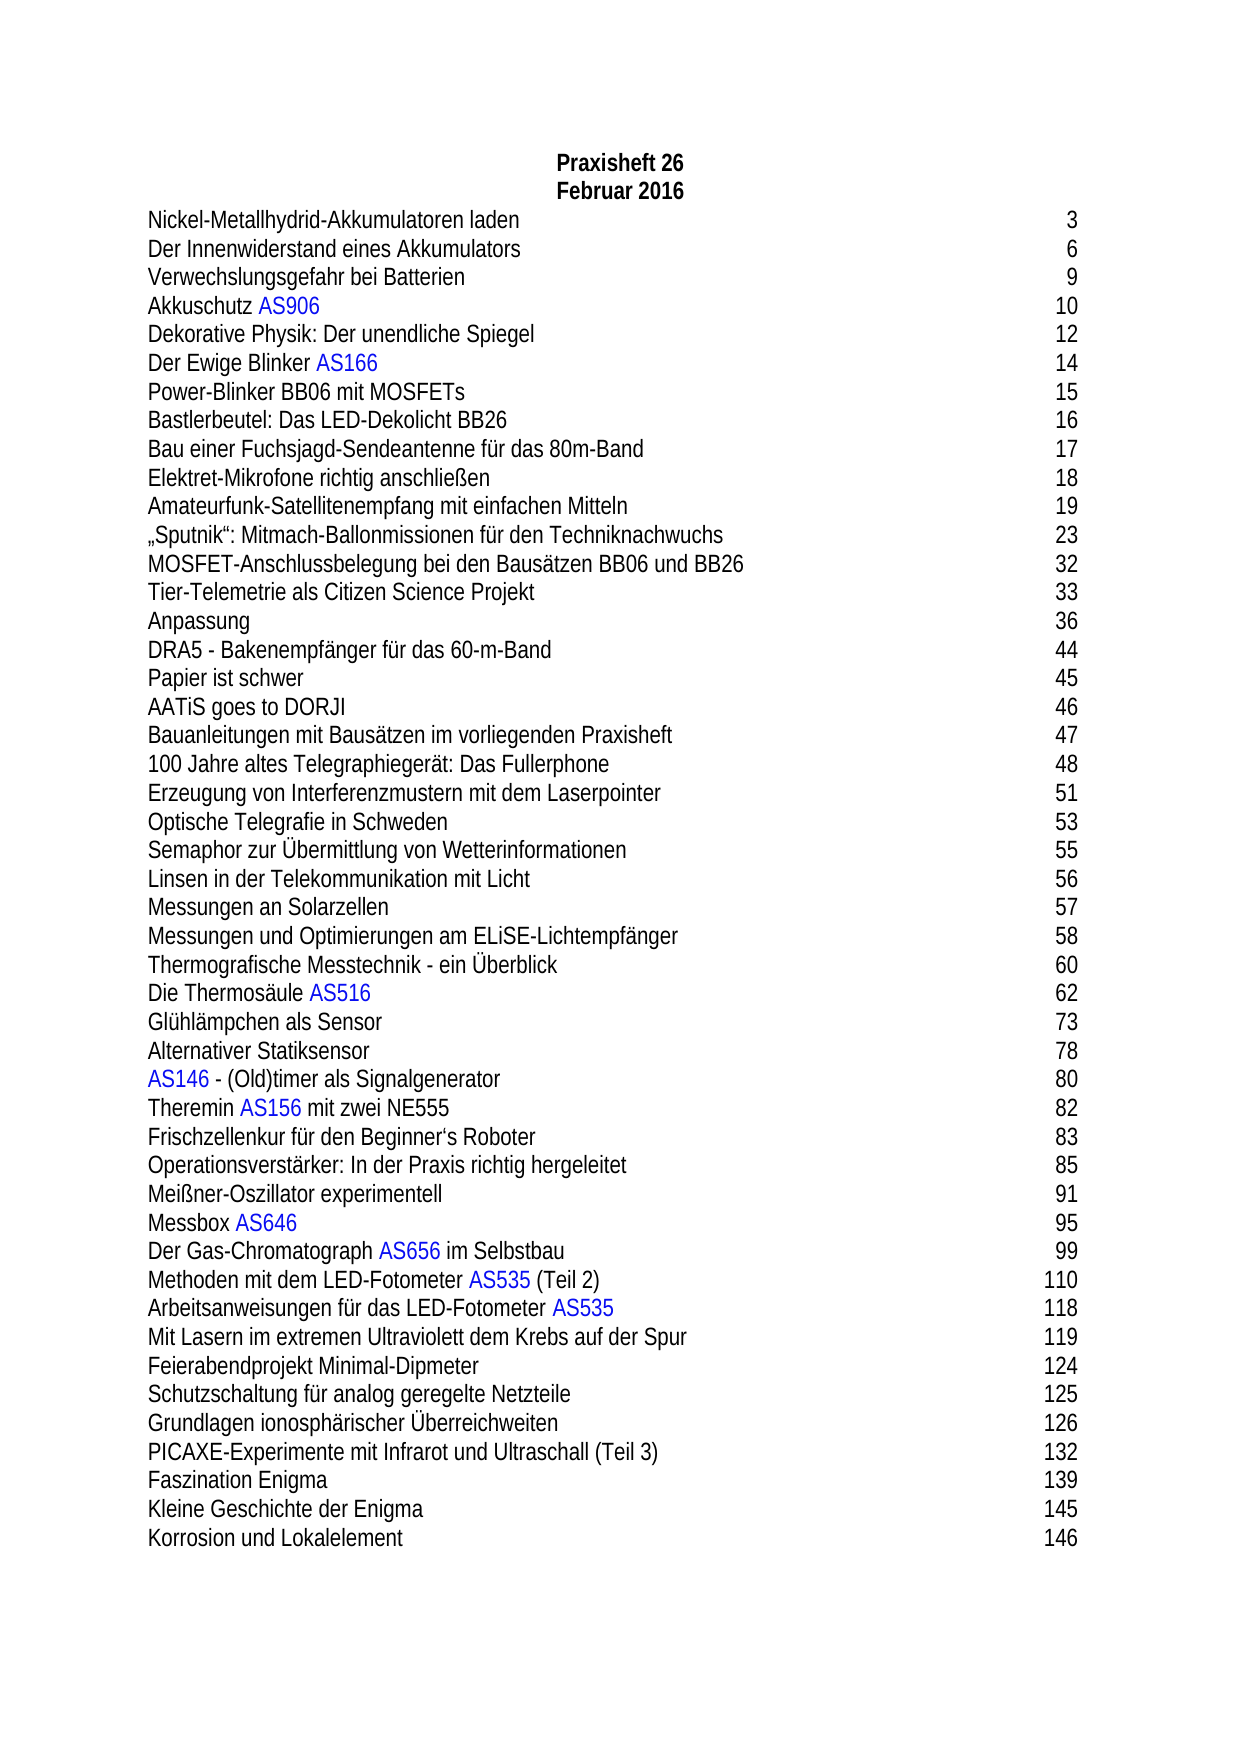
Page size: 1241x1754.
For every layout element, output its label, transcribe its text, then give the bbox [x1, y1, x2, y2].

text PICAXE-Experimente mit Infrarot und Ultraschall (Teil 3) 132 [148, 1437, 1093, 1465]
text Thermografische Messtechnik - ein Überblick 60 [148, 950, 1093, 978]
text Messbox AS646 95 [148, 1207, 1093, 1236]
text Erzeugung von Interferenzmustern mit dem Laserpointer 51 [148, 778, 1093, 806]
text Frischzellenkur für den Beginner‘s Roboter 83 [148, 1122, 1093, 1150]
text Elektret-Mikrofone richtig anschließen 18 [148, 463, 1093, 491]
text DRA5 - Bakenempfänger für das 60-m-Band 44 [148, 634, 1093, 663]
text Der Ewige Blinker AS166 14 [148, 348, 1093, 377]
text Verwechslungsgefahr bei Batterien 9 [148, 262, 1093, 291]
text Schutzschaltung für analog geregelte Netzteile 125 [148, 1379, 1093, 1408]
text Amateurfunk-Satellitenempfang mit einfachen Mitteln 19 [148, 491, 1093, 520]
text Feierabendprojekt Minimal-Dipmeter 124 [148, 1351, 1093, 1379]
text Der Innenwiderstand eines Akkumulators 6 [148, 233, 1093, 262]
text MOSFET-Anschlussbelegung bei den Bausätzen BB06 und BB26 32 [148, 549, 1093, 577]
text AS146 - (Old)timer als Signalgenerator 80 [148, 1064, 1093, 1093]
text Methoden mit dem LED-Fotometer AS535 (Teil 2) 110 [148, 1265, 1093, 1293]
text Mit Lasern im extremen Ultraviolett dem Krebs auf der Spur 119 [148, 1322, 1093, 1351]
text Der Gas-Chromatograph AS656 im Selbstbau 99 [148, 1236, 1093, 1265]
text Februar 2016 [148, 176, 1093, 205]
text Arbeitsanweisungen für das LED-Fotometer AS535 118 [148, 1293, 1093, 1322]
text Praxisheft 26 [148, 148, 1093, 176]
text Semaphor zur Übermittlung von Wetterinformationen 55 [148, 835, 1093, 864]
text Theremin AS156 mit zwei NE555 82 [148, 1093, 1093, 1122]
text AATiS goes to DORJI 46 [148, 692, 1093, 721]
text Bauanleitungen mit Bausätzen im vorliegenden Praxisheft 47 [148, 721, 1093, 749]
text Messungen und Optimierungen am ELiSE-Lichtempfänger 58 [148, 921, 1093, 950]
text Nickel-Metallhydrid-Akkumulatoren laden 3 [148, 205, 1093, 233]
text Die Thermosäule AS516 62 [148, 978, 1093, 1007]
text Papier ist schwer 45 [148, 663, 1093, 692]
text Tier-Telemetrie als Citizen Science Projekt 33 [148, 577, 1093, 606]
text Glühlämpchen als Sensor 73 [148, 1007, 1093, 1036]
text Bastlerbeutel: Das LED-Dekolicht BB26 16 [148, 405, 1093, 434]
text 100 Jahre altes Telegraphiegerät: Das Fullerphone 48 [148, 749, 1093, 778]
text Anpassung 36 [148, 606, 1093, 634]
text Power-Blinker BB06 mit MOSFETs 15 [148, 377, 1093, 405]
text Dekorative Physik: Der unendliche Spiegel 12 [148, 319, 1093, 348]
text Korrosion und Lokalelement 146 [148, 1523, 1093, 1551]
text Operationsverstärker: In der Praxis richtig hergeleitet 85 [148, 1150, 1093, 1179]
text „Sputnik“: Mitmach-Ballonmissionen für den Techniknachwuchs 23 [148, 520, 1093, 549]
text Alternativer Statiksensor 78 [148, 1036, 1093, 1064]
text Kleine Geschichte der Enigma 145 [148, 1494, 1093, 1523]
text Linsen in der Telekommunikation mit Licht 56 [148, 864, 1093, 892]
text Optische Telegrafie in Schweden 53 [148, 806, 1093, 835]
text Grundlagen ionosphärischer Überreichweiten 126 [148, 1408, 1093, 1437]
text Faszination Enigma 139 [148, 1465, 1093, 1494]
text Messungen an Solarzellen 57 [148, 892, 1093, 921]
text Akkuschutz AS906 10 [148, 291, 1093, 319]
text Bau einer Fuchsjagd-Sendeantenne für das 80m-Band 17 [148, 434, 1093, 463]
text Meißner-Oszillator experimentell 91 [148, 1179, 1093, 1207]
